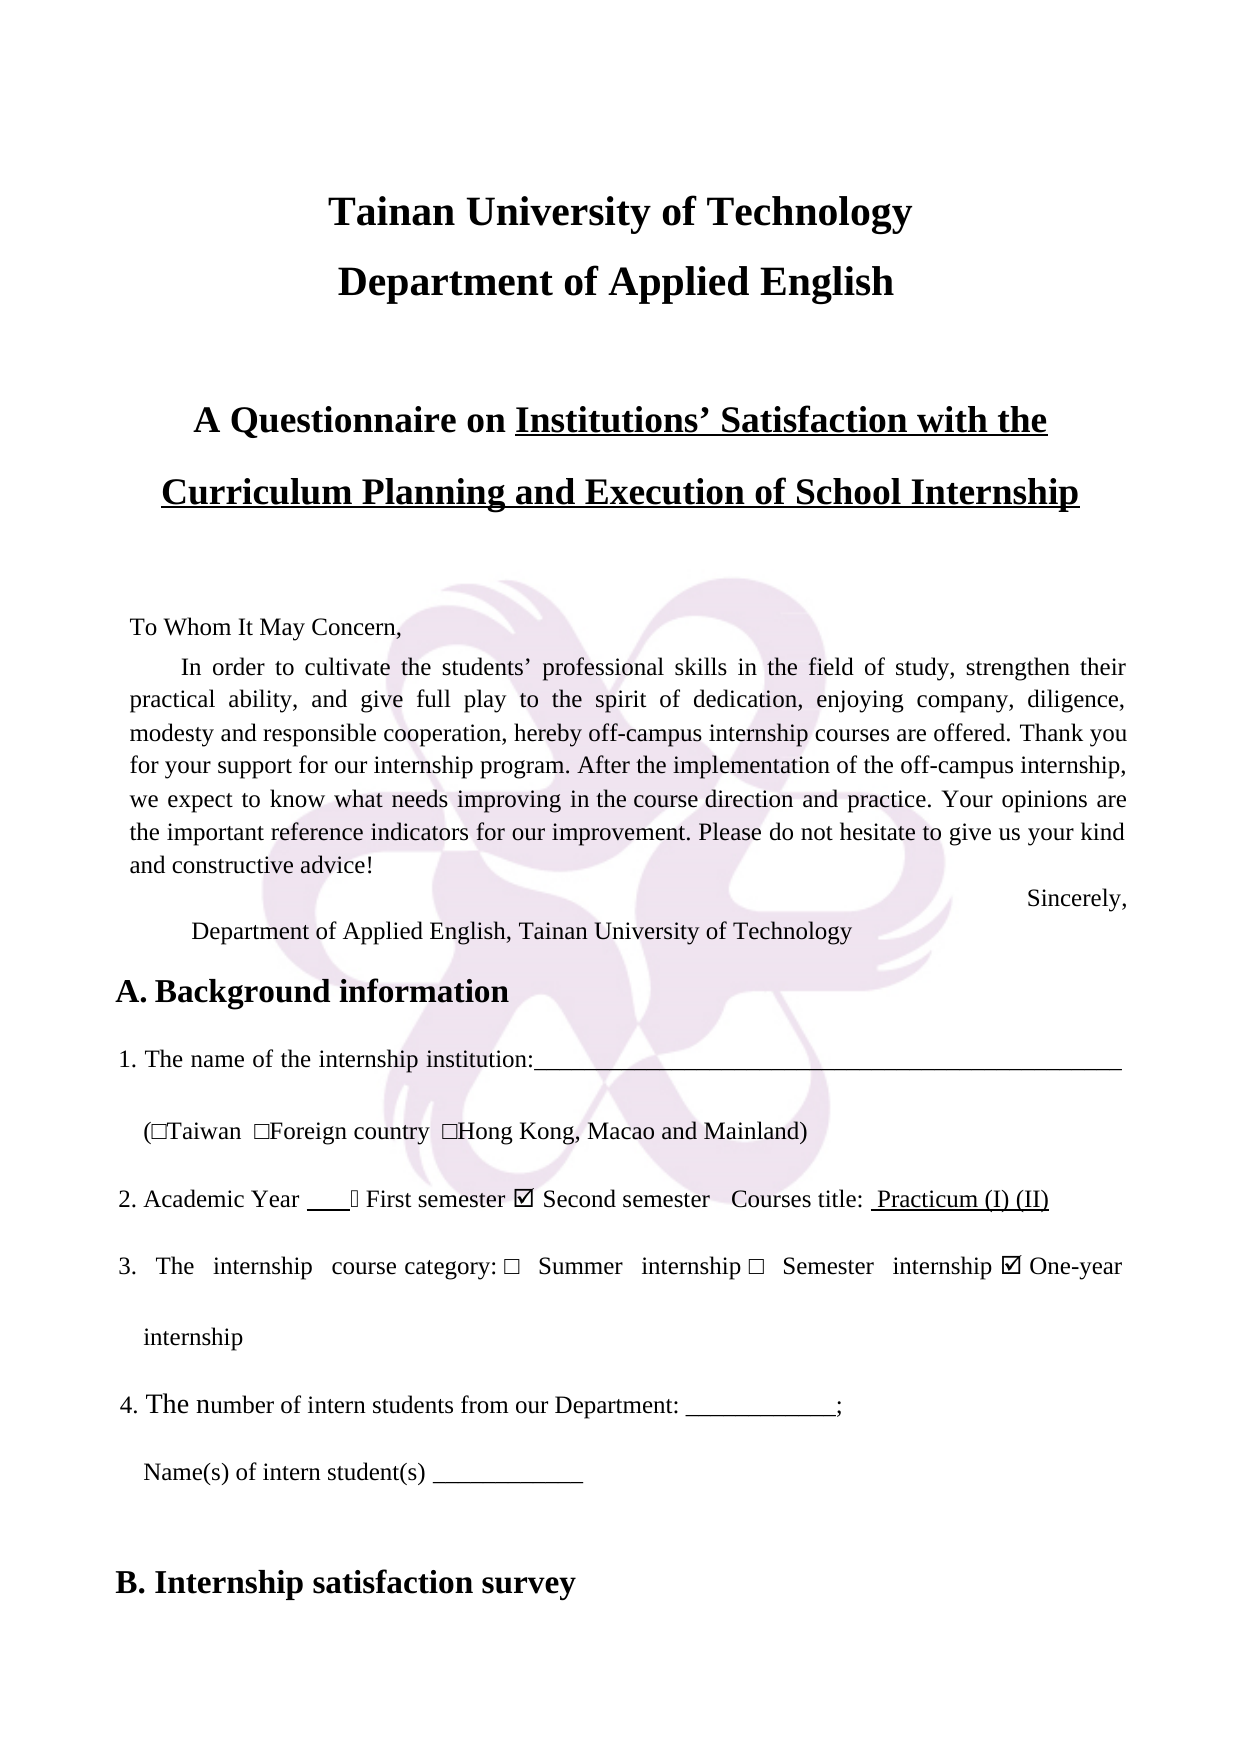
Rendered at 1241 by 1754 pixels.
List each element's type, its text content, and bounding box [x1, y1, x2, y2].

text Tainan University of Technology [118, 169, 1122, 193]
text B. Internship satisfaction survey [115, 1540, 1122, 1603]
